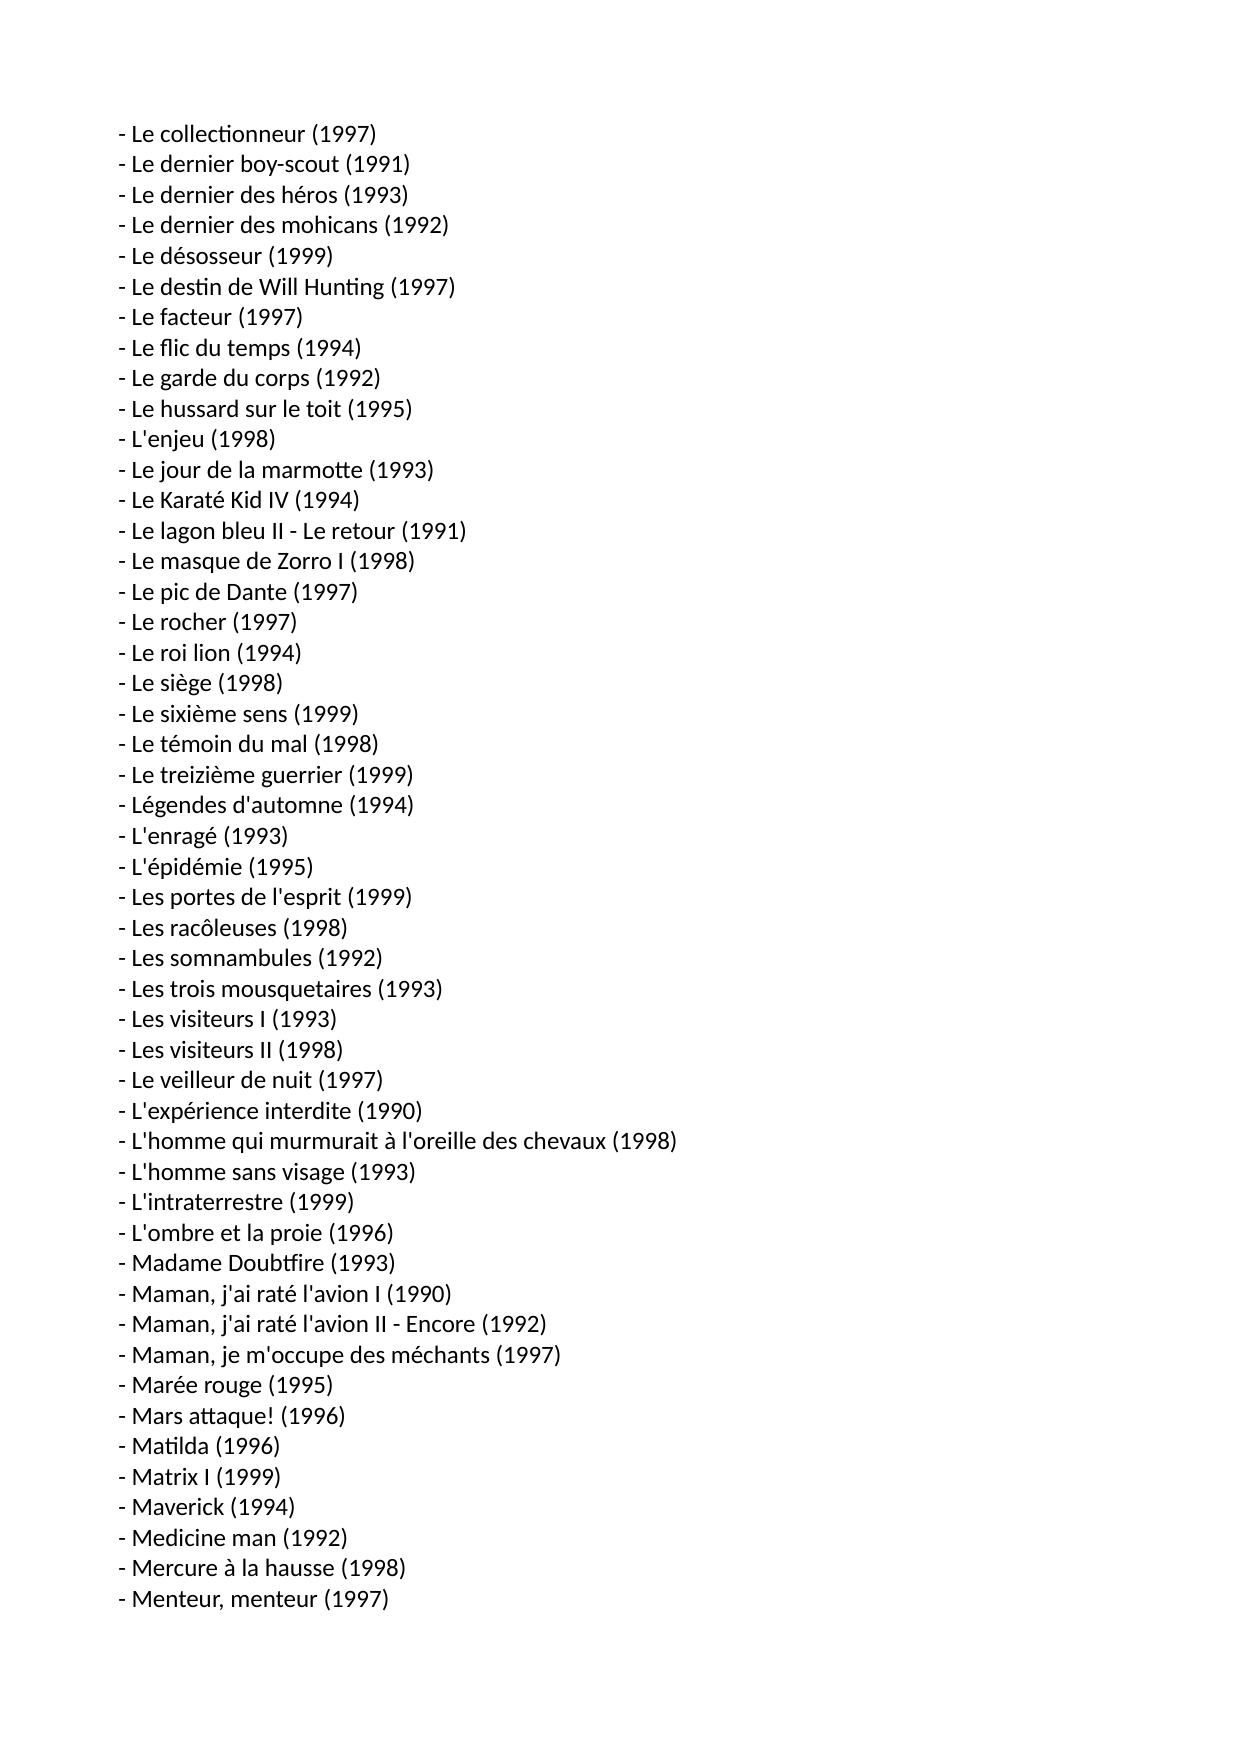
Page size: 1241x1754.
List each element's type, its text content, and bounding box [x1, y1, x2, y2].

text - Le collectionneur (1997) [118, 118, 1122, 149]
text - L'expérience interdite (1990) [118, 1095, 1122, 1125]
text - Les racôleuses (1998) [118, 912, 1122, 942]
text - Légendes d'automne (1994) [118, 789, 1122, 820]
text - Le Karaté Kid IV (1994) [118, 484, 1122, 515]
text - Mars attaque! (1996) [118, 1400, 1122, 1431]
text - Le dernier des mohicans (1992) [118, 210, 1122, 240]
text - Le siège (1998) [118, 667, 1122, 698]
text - Le masque de Zorro I (1998) [118, 545, 1122, 576]
text - Le veilleur de nuit (1997) [118, 1064, 1122, 1095]
text - Matilda (1996) [118, 1431, 1122, 1461]
text - Le désosseur (1999) [118, 240, 1122, 271]
text - Le garde du corps (1992) [118, 362, 1122, 393]
text - Le pic de Dante (1997) [118, 576, 1122, 606]
text - L'ombre et la proie (1996) [118, 1217, 1122, 1247]
text - Menteur, menteur (1997) [118, 1583, 1122, 1614]
text - Le roi lion (1994) [118, 637, 1122, 667]
text - Les visiteurs II (1998) [118, 1034, 1122, 1064]
text - Le facteur (1997) [118, 301, 1122, 332]
text - Les trois mousquetaires (1993) [118, 973, 1122, 1003]
text - Marée rouge (1995) [118, 1369, 1122, 1400]
text - L'enjeu (1998) [118, 423, 1122, 454]
text - L'intraterrestre (1999) [118, 1186, 1122, 1217]
text - Les visiteurs I (1993) [118, 1003, 1122, 1034]
text - Maverick (1994) [118, 1492, 1122, 1522]
text - Le rocher (1997) [118, 606, 1122, 637]
text - Maman, j'ai raté l'avion II - Encore (1992) [118, 1308, 1122, 1339]
text - L'homme sans visage (1993) [118, 1156, 1122, 1186]
text - Le sixième sens (1999) [118, 698, 1122, 728]
text - Medicine man (1992) [118, 1522, 1122, 1553]
text - Le jour de la marmotte (1993) [118, 454, 1122, 484]
text - Madame Doubtfire (1993) [118, 1247, 1122, 1278]
text - L'enragé (1993) [118, 820, 1122, 851]
text - L'homme qui murmurait à l'oreille des chevaux (1998) [118, 1125, 1122, 1156]
text - Les portes de l'esprit (1999) [118, 881, 1122, 912]
text - Le flic du temps (1994) [118, 332, 1122, 362]
text - Le treizième guerrier (1999) [118, 759, 1122, 789]
text - Le dernier boy-scout (1991) [118, 149, 1122, 179]
text - Mercure à la hausse (1998) [118, 1553, 1122, 1583]
text - Le témoin du mal (1998) [118, 728, 1122, 759]
text - Maman, je m'occupe des méchants (1997) [118, 1339, 1122, 1369]
text - Le destin de Will Hunting (1997) [118, 271, 1122, 301]
text - L'épidémie (1995) [118, 851, 1122, 881]
text - Le hussard sur le toit (1995) [118, 393, 1122, 423]
text - Le lagon bleu II - Le retour (1991) [118, 515, 1122, 545]
text - Le dernier des héros (1993) [118, 179, 1122, 210]
text - Les somnambules (1992) [118, 942, 1122, 973]
text - Maman, j'ai raté l'avion I (1990) [118, 1278, 1122, 1308]
text - Matrix I (1999) [118, 1461, 1122, 1492]
